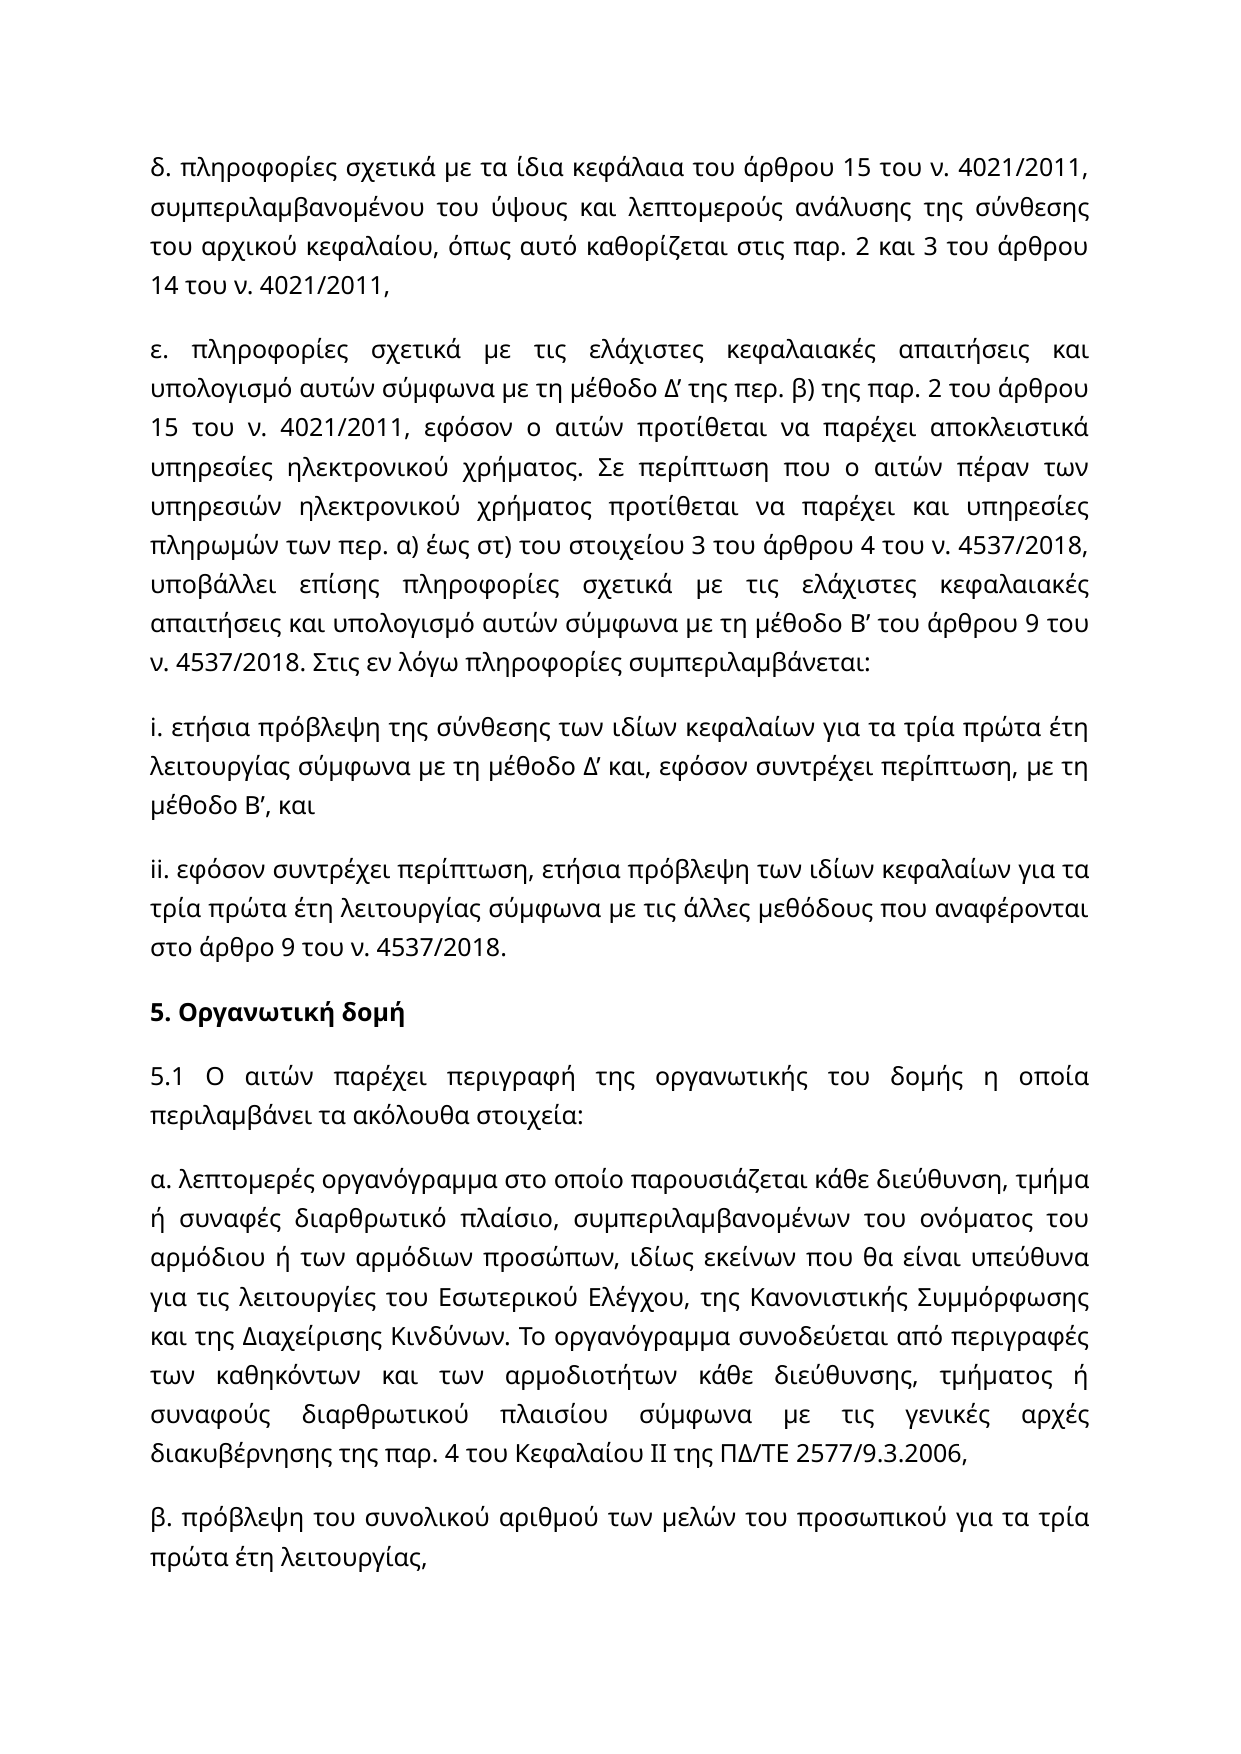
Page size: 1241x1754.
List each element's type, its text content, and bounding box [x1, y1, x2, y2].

text 5. Οργανωτική δομή [150, 994, 1090, 1028]
text 5.1 Ο αιτών παρέχει περιγραφή της οργανωτικής του δομής η οποία περιλαμβάνει τα ακόλουθα στοιχεία: [150, 1058, 1090, 1132]
text δ. πληροφορίες σχετικά με τα ίδια κεφάλαια του άρθρου 15 του ν. 4021/2011, συμπεριλαμβανομένου του ύψους και λεπτομερούς ανάλυσης της σύνθεσης του αρχικού κεφαλαίου, όπως αυτό καθορίζεται στις παρ. 2 και 3 του άρθρου 14 του ν. 4021/2011, [150, 150, 1090, 302]
text i. ετήσια πρόβλεψη της σύνθεσης των ιδίων κεφαλαίων για τα τρία πρώτα έτη λειτουργίας σύμφωνα με τη μέθοδο Δ’ και, εφόσον συντρέχει περίπτωση, με τη μέθοδο Β’, και [150, 709, 1090, 822]
text α. λεπτομερές οργανόγραμμα στο οποίο παρουσιάζεται κάθε διεύθυνση, τμήμα ή συναφές διαρθρωτικό πλαίσιο, συμπεριλαμβανομένων του ονόματος του αρμόδιου ή των αρμόδιων προσώπων, ιδίως εκείνων που θα είναι υπεύθυνα για τις λειτουργίες του Εσωτερικού Ελέγχου, της Κανονιστικής Συμμόρφωσης και της Διαχείρισης Κινδύνων. Το οργανόγραμμα συνοδεύεται από περιγραφές των καθηκόντων και των αρμοδιοτήτων κάθε διεύθυνσης, τμήματος ή συναφούς διαρθρωτικού πλαισίου σύμφωνα με τις γενικές αρχές διακυβέρνησης της παρ. 4 του Κεφαλαίου ΙΙ της ΠΔ/ΤΕ 2577/9.3.2006, [150, 1162, 1090, 1470]
text β. πρόβλεψη του συνολικού αριθμού των μελών του προσωπικού για τα τρία πρώτα έτη λειτουργίας, [150, 1500, 1090, 1573]
text ii. εφόσον συντρέχει περίπτωση, ετήσια πρόβλεψη των ιδίων κεφαλαίων για τα τρία πρώτα έτη λειτουργίας σύμφωνα με τις άλλες μεθόδους που αναφέρονται στο άρθρο 9 του ν. 4537/2018. [150, 852, 1090, 964]
text ε. πληροφορίες σχετικά με τις ελάχιστες κεφαλαιακές απαιτήσεις και υπολογισμό αυτών σύμφωνα με τη μέθοδο Δ’ της περ. β) της παρ. 2 του άρθρου 15 του ν. 4021/2011, εφόσον ο αιτών προτίθεται να παρέχει αποκλειστικά υπηρεσίες ηλεκτρονικού χρήματος. Σε περίπτωση που ο αιτών πέραν των υπηρεσιών ηλεκτρονικού χρήματος προτίθεται να παρέχει και υπηρεσίες πληρωμών των περ. α) έως στ) του στοιχείου 3 του άρθρου 4 του ν. 4537/2018, υποβάλλει επίσης πληροφορίες σχετικά με τις ελάχιστες κεφαλαιακές απαιτήσεις και υπολογισμό αυτών σύμφωνα με τη μέθοδο Β’ του άρθρου 9 του ν. 4537/2018. Στις εν λόγω πληροφορίες συμπεριλαμβάνεται: [150, 332, 1090, 679]
